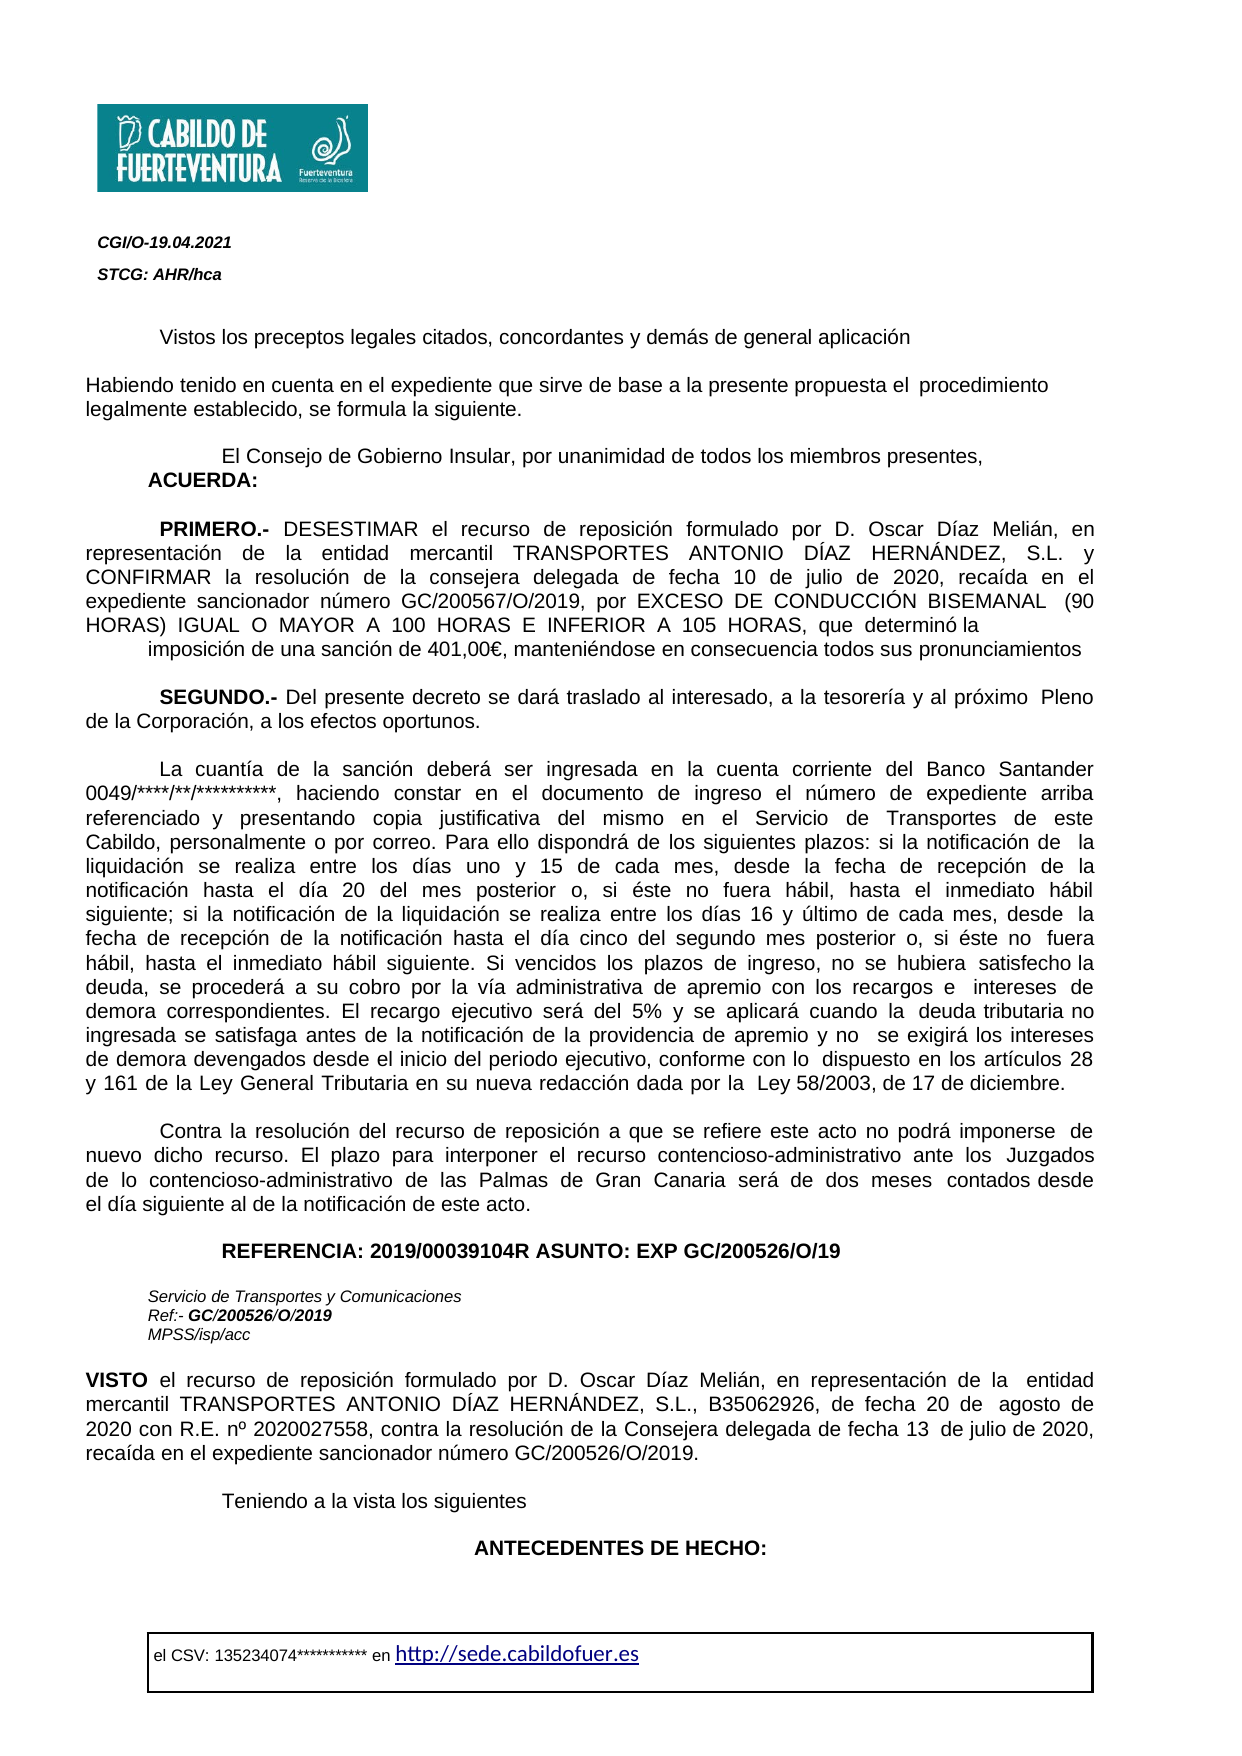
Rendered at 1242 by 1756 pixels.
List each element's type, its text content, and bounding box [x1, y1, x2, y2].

text SEGUNDO.- Del presente decreto se dará traslado al interesado, a la tesorería y al próximo Pleno de la Corporación, a los efectos oportunos. [85, 685, 1094, 733]
subtitle REFERENCIA: 2019/00039104R ASUNTO: EXP GC/200526/O/19 [221, 1239, 1106, 1263]
text Servicio de Transportes y Comunicaciones Ref:- GC/200526/O/2019 [148, 1287, 493, 1325]
subtitle ANTECEDENTES DE HECHO: [474, 1536, 1106, 1560]
text MPSS/isp/acc [148, 1325, 1106, 1344]
subtitle ACUERDA: [148, 468, 1106, 492]
text VISTO el recurso de reposición formulado por D. Oscar Díaz Melián, en representación de la entidad mercantil TRANSPORTES ANTONIO DÍAZ HERNÁNDEZ, S.L., B35062926, de fecha 20 de agosto de 2020 con R.E. nº 2020027558, contra la resolución de la Consejera delegada de fecha 13 de julio de 2020, recaída en el expediente sancionador número GC/200526/O/2019. [85, 1368, 1094, 1464]
text Vistos los preceptos legales citados, concordantes y demás de general aplicación [85, 325, 1106, 349]
text imposición de una sanción de 401,00€, manteniéndose en consecuencia todos sus pronunciamientos [148, 637, 1106, 661]
text Teniendo a la vista los siguientes [222, 1488, 1106, 1512]
text Habiendo tenido en cuenta en el expediente que sirve de base a la presente propuesta el procedimiento legalmente establecido, se formula la siguiente. [85, 373, 1086, 421]
text PRIMERO.- DESESTIMAR el recurso de reposición formulado por D. Oscar Díaz Melián, en representación de la entidad mercantil TRANSPORTES ANTONIO DÍAZ HERNÁNDEZ, S.L. y CONFIRMAR la resolución de la consejera delegada de fecha 10 de julio de 2020, recaída en el expediente sancionador número GC/200567/O/2019, por EXCESO DE CONDUCCIÓN BISEMANAL (90 HORAS) IGUAL O MAYOR A 100 HORAS E INFERIOR A 105 HORAS, que determinó la [85, 516, 1095, 637]
text El Consejo de Gobierno Insular, por unanimidad de todos los miembros presentes, [221, 445, 1106, 468]
text Contra la resolución del recurso de reposición a que se refiere este acto no podrá imponerse de nuevo dicho recurso. El plazo para interponer el recurso contencioso-administrativo ante los Juzgados de lo contencioso-administrativo de las Palmas de Gran Canaria será de dos meses contados desde el día siguiente al de la notificación de este acto. [85, 1119, 1094, 1216]
text La cuantía de la sanción deberá ser ingresada en la cuenta corriente del Banco Santander 0049/****/**/**********, haciendo constar en el documento de ingreso el número de expediente arriba referenciado y presentando copia justificativa del mismo en el Servicio de Transportes de este Cabildo, personalmente o por correo. Para ello dispondrá de los siguientes plazos: si la notificación de la liquidación se realiza entre los días uno y 15 de cada mes, desde la fecha de recepción de la notificación hasta el día 20 del mes posterior o, si éste no fuera hábil, hasta el inmediato hábil siguiente; si la notificación de la liquidación se realiza entre los días 16 y último de cada mes, desde la fecha de recepción de la notificación hasta el día cinco del segundo mes posterior o, si éste no fuera hábil, hasta el inmediato hábil siguiente. Si vencidos los plazos de ingreso, no se hubiera satisfecho la deuda, se procederá a su cobro por la vía administrativa de apremio con los recargos e intereses de demora correspondientes. El recargo ejecutivo será del 5% y se aplicará cuando la deuda tributaria no ingresada se satisfaga antes de la notificación de la providencia de apremio y no se exigirá los intereses de demora devengados desde el inicio del periodo ejecutivo, conforme con lo dispuesto en los artículos 28 y 161 de la Ley General Tributaria en su nueva redacción dada por la Ley 58/2003, de 17 de diciembre. [85, 757, 1094, 1095]
